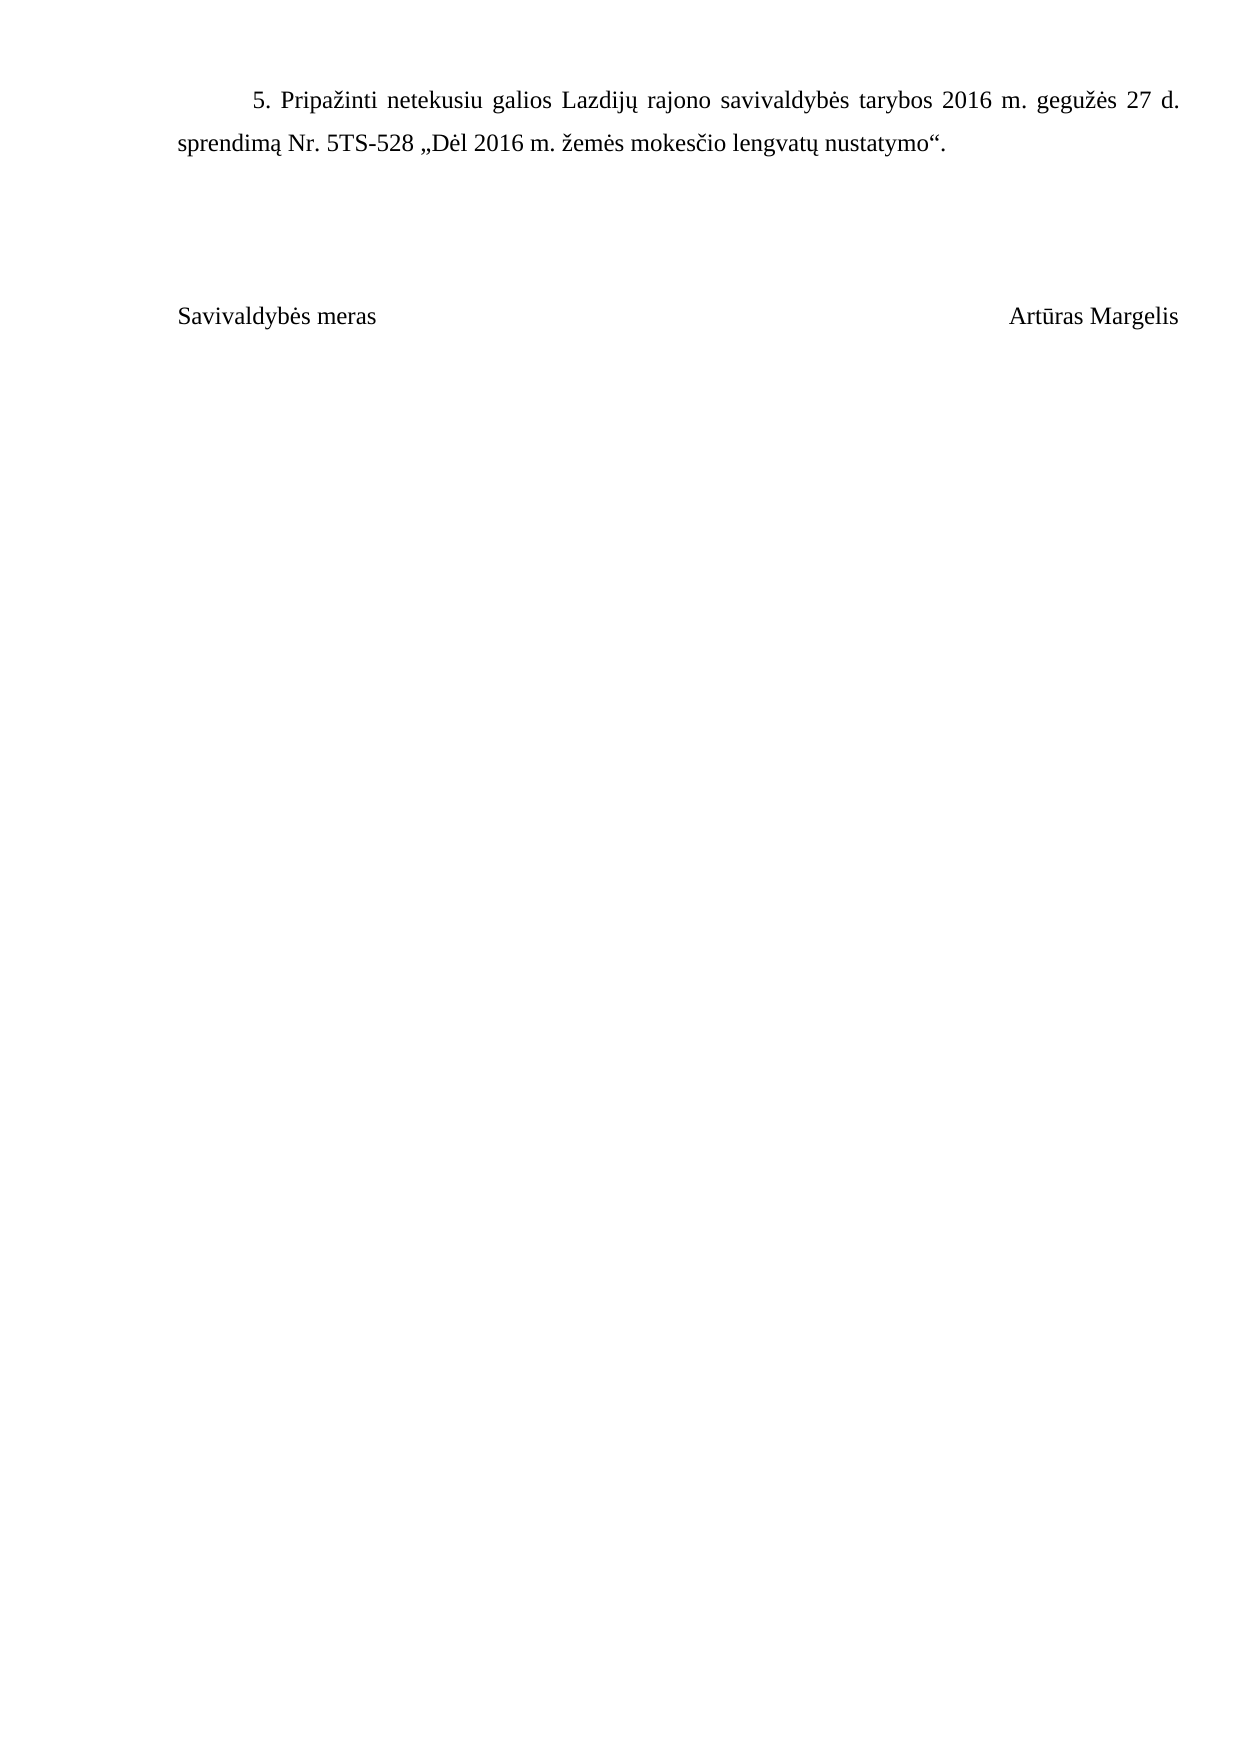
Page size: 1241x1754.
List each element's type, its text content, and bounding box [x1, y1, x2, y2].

text 5. Pripažinti netekusiu galios Lazdijų rajono savivaldybės tarybos 2016 m. gegužės 27 d. sprendimą Nr. 5TS-528 „Dėl 2016 m. žemės mokesčio lengvatų nustatymo“. [177, 85, 1181, 157]
text Savivaldybės meras Artūras Margelis [177, 301, 1181, 330]
